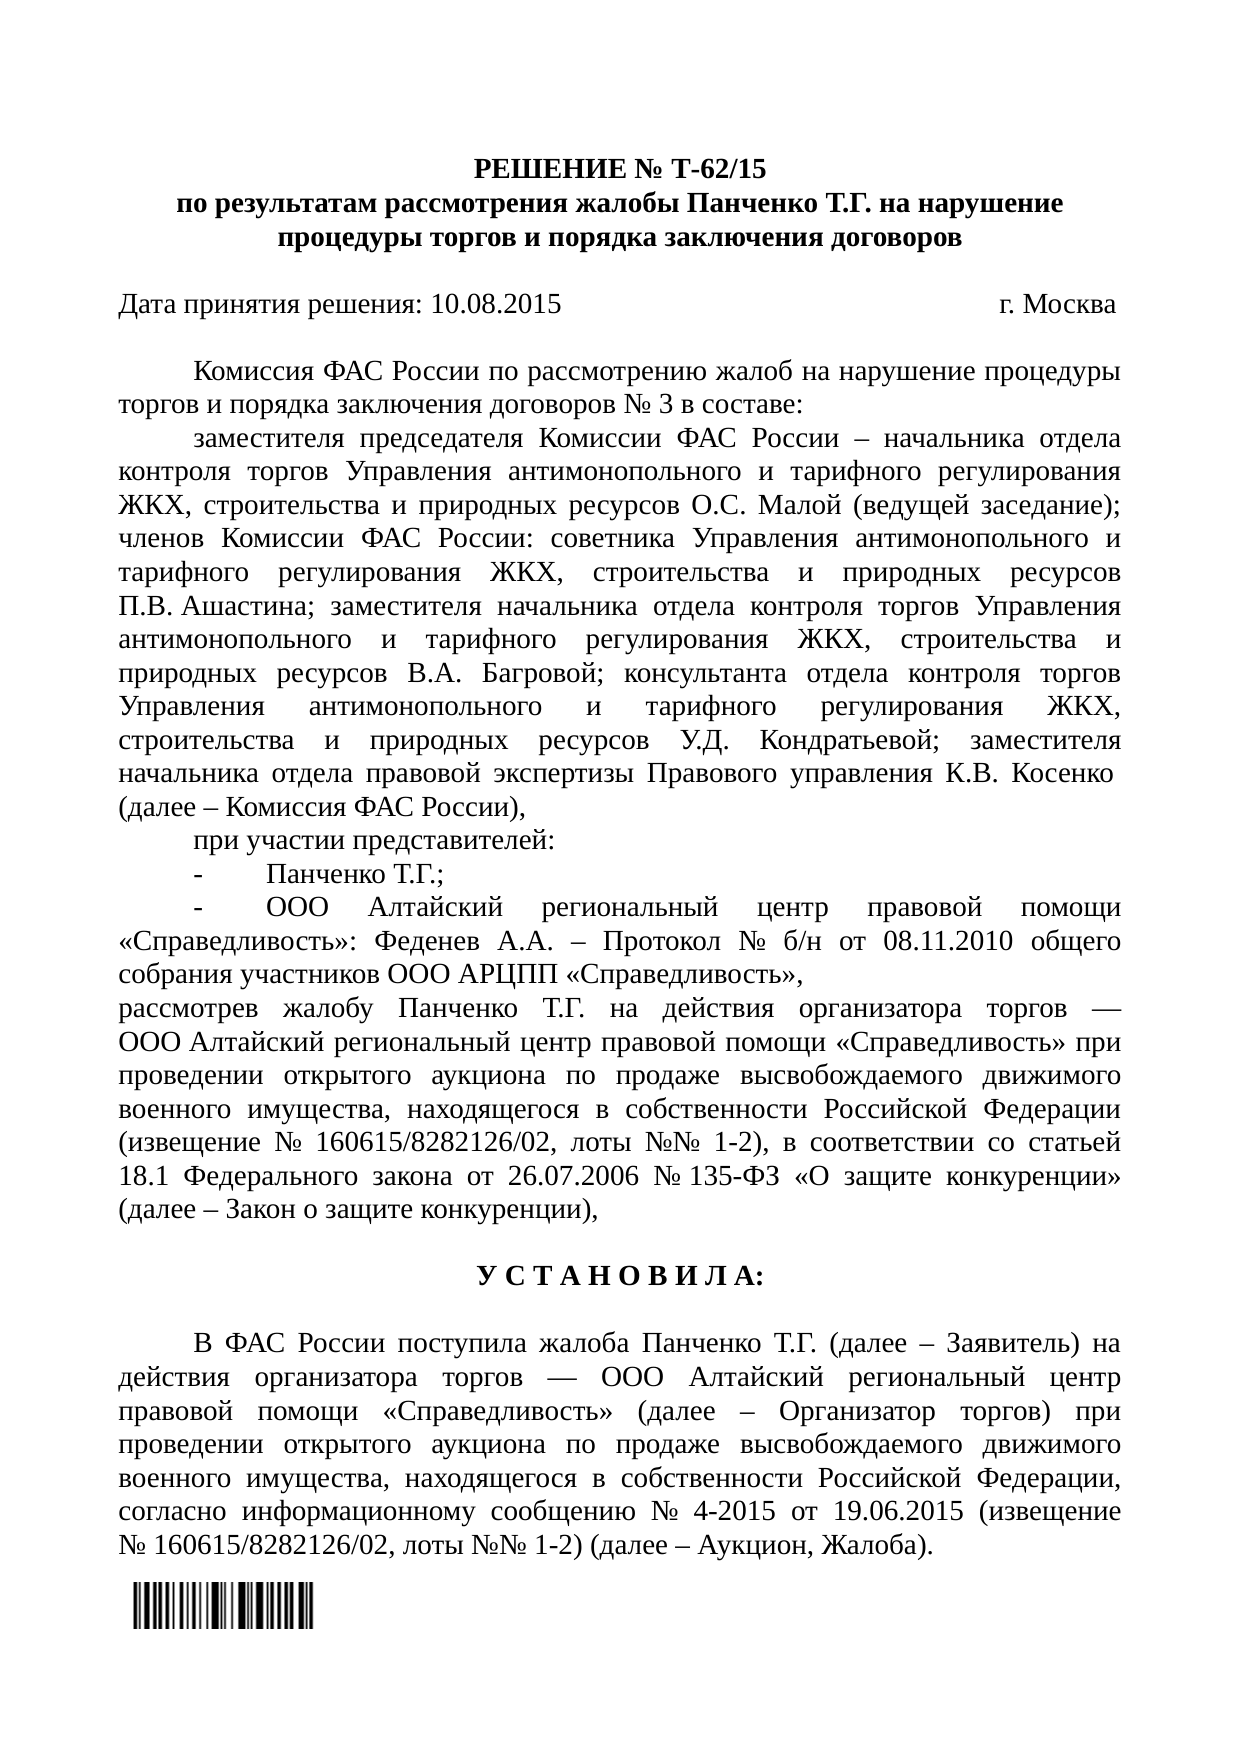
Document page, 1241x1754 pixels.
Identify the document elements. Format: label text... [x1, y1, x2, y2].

text Комиссия ФАС России по рассмотрению жалоб на нарушение процедуры торгов и порядка заключения договоров № 3 в составе: [118, 353, 1122, 420]
text - Панченко Т.Г.; [118, 856, 1122, 889]
picture [118, 1582, 331, 1629]
text рассмотрев жалобу Панченко Т.Г. на действия организатора торгов — ООО Алтайский региональный центр правовой помощи «Справедливость» при проведении открытого аукциона по продаже высвобождаемого движимого военного имущества, находящегося в собственности Российской Федерации (извещение № 160615/8282126/02, лоты №№ 1-2), в соответствии со статьей 18.1 Федерального закона от 26.07.2006 № 135-ФЗ «О защите конкуренции» (далее – Закон о защите конкуренции), [118, 990, 1122, 1225]
text по результатам рассмотрения жалобы Панченко Т.Г. на нарушение процедуры торгов и порядка заключения договоров [118, 185, 1122, 252]
text РЕШЕНИЕ № Т-62/15 [118, 152, 1122, 185]
text заместителя председателя Комиссии ФАС России – начальника отдела контроля торгов Управления антимонопольного и тарифного регулирования ЖКХ, строительства и природных ресурсов О.С. Малой (ведущей заседание); членов Комиссии ФАС России: советника Управления антимонопольного и тарифного регулирования ЖКХ, строительства и природных ресурсов П.В. Ашастина; заместителя начальника отдела контроля торгов Управления антимонопольного и тарифного регулирования ЖКХ, строительства и природных ресурсов В.А. Багровой; консультанта отдела контроля торгов Управления антимонопольного и тарифного регулирования ЖКХ, строительства и природных ресурсов У.Д. Кондратьевой; заместителя начальника отдела правовой экспертизы Правового управления К.В. Косенко (далее – Комиссия ФАС России), [118, 420, 1122, 822]
text У С Т А Н О В И Л А: [118, 1258, 1122, 1292]
text - ООО Алтайский региональный центр правовой помощи «Справедливость»: Феденев А.А. – Протокол № б/н от 08.11.2010 общего собрания участников ООО АРЦПП «Справедливость», [118, 889, 1122, 990]
text В ФАС России поступила жалоба Панченко Т.Г. (далее – Заявитель) на действия организатора торгов — ООО Алтайский региональный центр правовой помощи «Справедливость» (далее – Организатор торгов) при проведении открытого аукциона по продаже высвобождаемого движимого военного имущества, находящегося в собственности Российской Федерации, согласно информационному сообщению № 4-2015 от 19.06.2015 (извещение № 160615/8282126/02, лоты №№ 1-2) (далее – Аукцион, Жалоба). [118, 1326, 1122, 1560]
text при участии представителей: [118, 822, 1122, 856]
text Дата принятия решения: 10.08.2015 г. Москва [118, 286, 1122, 319]
